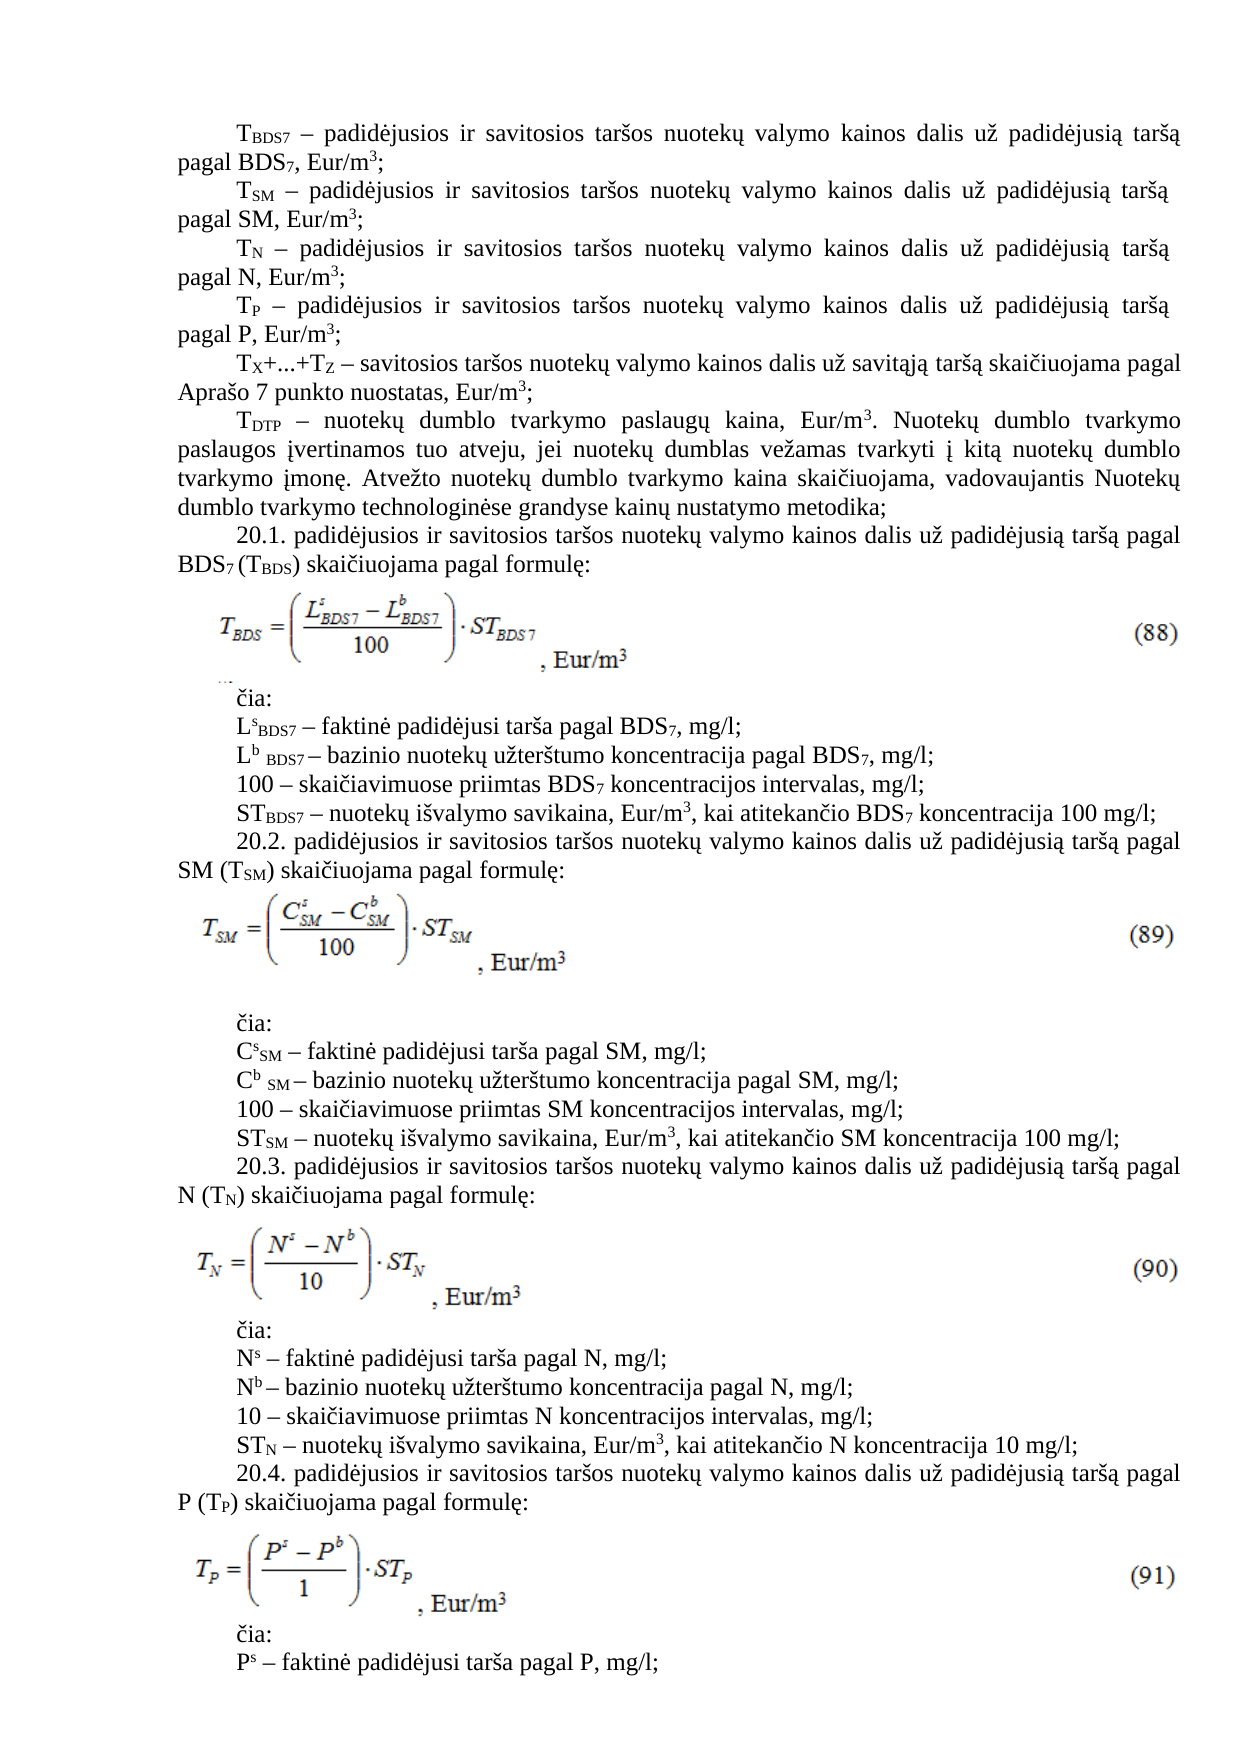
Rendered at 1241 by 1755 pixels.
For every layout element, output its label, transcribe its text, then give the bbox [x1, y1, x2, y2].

text 10 – skaičiavimuose priimtas N koncentracijos intervalas, mg/l; [177, 1401, 1181, 1430]
text 20.4. padidėjusios ir savitosios taršos nuotekų valymo kainos dalis už padidėjusią taršą pagal P (TP) skaičiuojama pagal formulę: [177, 1458, 1181, 1516]
text 20.2. padidėjusios ir savitosios taršos nuotekų valymo kainos dalis už padidėjusią taršą pagal SM (TSM) skaičiuojama pagal formulę: [177, 826, 1181, 883]
text STSM – nuotekų išvalymo savikaina, Eur/m3, kai atitekančio SM koncentracija 100 mg/l; [177, 1123, 1181, 1151]
text TSM – padidėjusios ir savitosios taršos nuotekų valymo kainos dalis už padidėjusią taršą pagal SM, Eur/m3; [177, 176, 1181, 233]
text čia: [177, 1315, 1181, 1343]
text LsBDS7 – faktinė padidėjusi tarša pagal BDS7, mg/l; [177, 711, 1181, 740]
text Nb – bazinio nuotekų užterštumo koncentracija pagal N, mg/l; [177, 1372, 1181, 1401]
text TDTP – nuotekų dumblo tvarkymo paslaugų kaina, Eur/m3. Nuotekų dumblo tvarkymo paslaugos įvertinamos tuo atveju, jei nuotekų dumblas vežamas tvarkyti į kitą nuotekų dumblo tvarkymo įmonę. Atvežto nuotekų dumblo tvarkymo kaina skaičiuojama, vadovaujantis Nuotekų dumblo tvarkymo technologinėse grandyse kainų nustatymo metodika; [177, 406, 1181, 521]
text TP – padidėjusios ir savitosios taršos nuotekų valymo kainos dalis už padidėjusią taršą pagal P, Eur/m3; [177, 291, 1181, 348]
text 20.1. padidėjusios ir savitosios taršos nuotekų valymo kainos dalis už padidėjusią taršą pagal BDS7 (TBDS) skaičiuojama pagal formulę: [177, 521, 1181, 578]
text Ps – faktinė padidėjusi tarša pagal P, mg/l; [177, 1647, 1181, 1676]
text STN – nuotekų išvalymo savikaina, Eur/m3, kai atitekančio N koncentracija 10 mg/l; [177, 1430, 1181, 1458]
text Lb BDS7 – bazinio nuotekų užterštumo koncentracija pagal BDS7, mg/l; [177, 740, 1181, 769]
text čia: [177, 683, 1181, 711]
text čia: [177, 1619, 1181, 1647]
text Ns – faktinė padidėjusi tarša pagal N, mg/l; [177, 1343, 1181, 1372]
text Cb SM – bazinio nuotekų užterštumo koncentracija pagal SM, mg/l; [177, 1065, 1181, 1094]
text čia: [177, 1008, 1181, 1036]
text STBDS7 – nuotekų išvalymo savikaina, Eur/m3, kai atitekančio BDS7 koncentracija 100 mg/l; [177, 798, 1181, 826]
text 100 – skaičiavimuose priimtas SM koncentracijos intervalas, mg/l; [177, 1094, 1181, 1123]
text 100 – skaičiavimuose priimtas BDS7 koncentracijos intervalas, mg/l; [177, 769, 1181, 798]
text CsSM – faktinė padidėjusi tarša pagal SM, mg/l; [177, 1036, 1181, 1065]
text 20.3. padidėjusios ir savitosios taršos nuotekų valymo kainos dalis už padidėjusią taršą pagal N (TN) skaičiuojama pagal formulę: [177, 1151, 1181, 1208]
text TN – padidėjusios ir savitosios taršos nuotekų valymo kainos dalis už padidėjusią taršą pagal N, Eur/m3; [177, 233, 1181, 291]
text TX+...+TZ – savitosios taršos nuotekų valymo kainos dalis už savitąją taršą skaičiuojama pagal Aprašo 7 punkto nuostatas, Eur/m3; [177, 348, 1181, 406]
text TBDS7 – padidėjusios ir savitosios taršos nuotekų valymo kainos dalis už padidėjusią taršą pagal BDS7, Eur/m3; [177, 118, 1181, 176]
